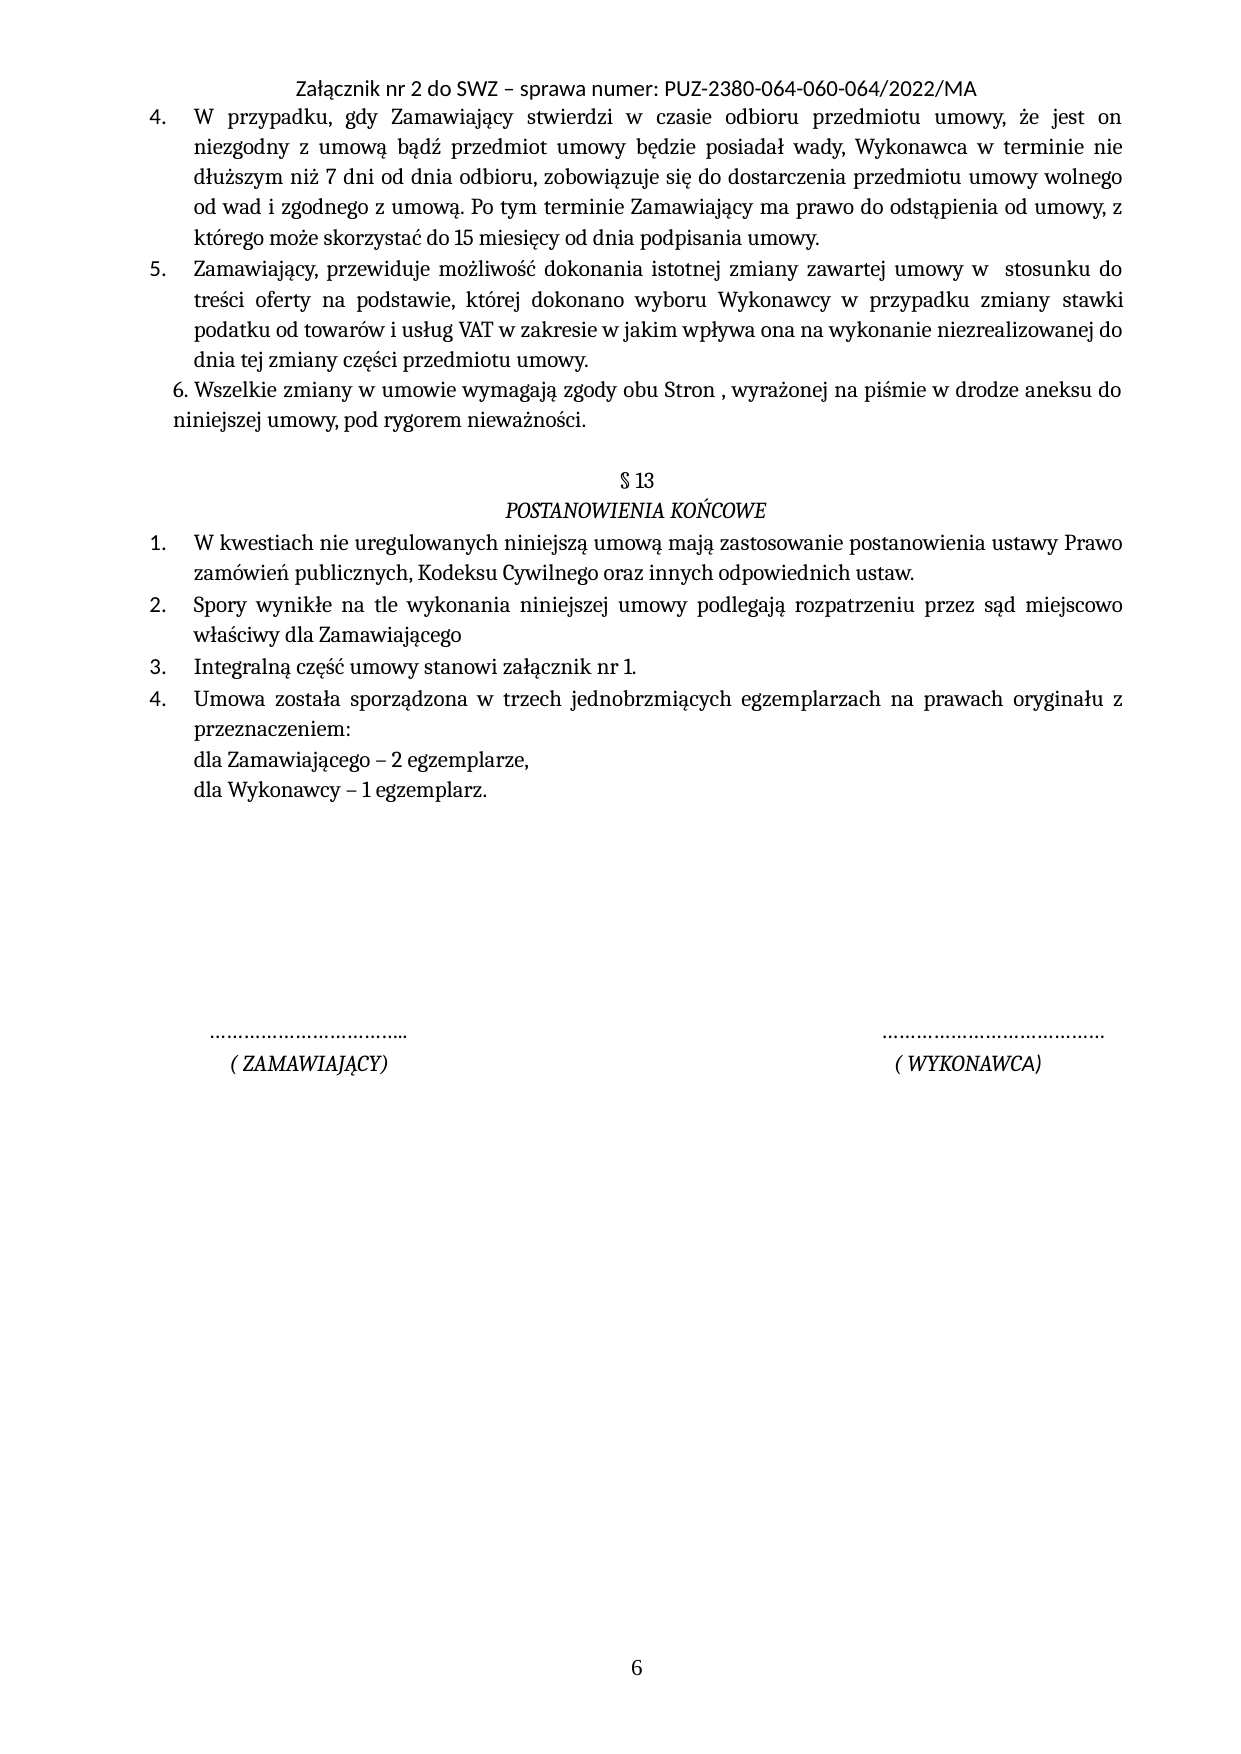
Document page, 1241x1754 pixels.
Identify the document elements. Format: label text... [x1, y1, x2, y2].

text § 13 [149, 468, 1124, 494]
list Umowa została sporządzona w trzech jednobrzmiących egzemplarzach na prawach oryginału z przeznaczeniem: [149, 684, 1124, 743]
text 6. Wszelkie zmiany w umowie wymagają zgody obu Stron , wyrażonej na piśmie w drodze aneksu do niniejszej umowy, pod rygorem nieważności. [173, 377, 1124, 433]
text POSTANOWIENIA KOŃCOWE [149, 498, 1124, 524]
list W przypadku, gdy Zamawiający stwierdzi w czasie odbioru przedmiotu umowy, że jest on niezgodny z umową bądź przedmiot umowy będzie posiadał wady, Wykonawca w terminie nie dłuższym niż 7 dni od dnia odbioru, zobowiązuje się do dostarczenia przedmiotu umowy wolnego od wad i zgodnego z umową. Po tym terminie Zamawiający ma prawo do odstąpienia od umowy, z którego może skorzystać do 15 miesięcy od dnia podpisania umowy. [149, 102, 1124, 251]
text dla Wykonawcy – 1 egzemplarz. [193, 777, 1124, 803]
list Zamawiający, przewiduje możliwość dokonania istotnej zmiany zawartej umowy w stosunku do treści oferty na podstawie, której dokonano wyboru Wykonawcy w przypadku zmiany stawki podatku od towarów i usług VAT w zakresie w jakim wpływa ona na wykonanie niezrealizowanej do dnia tej zmiany części przedmiotu umowy. [149, 254, 1124, 373]
list Spory wynikłe na tle wykonania niniejszej umowy podlegają rozpatrzeniu przez sąd miejscowo właściwy dla Zamawiającego [149, 590, 1124, 648]
text dla Zamawiającego – 2 egzemplarze, [193, 746, 1124, 773]
text …………………………….. ………………………………… ( ZAMAWIAJĄCY) ( WYKONAWCA) [149, 1018, 1124, 1077]
list Integralną część umowy stanowi załącznik nr 1. [149, 652, 1124, 680]
list W kwestiach nie uregulowanych niniejszą umową mają zastosowanie postanowienia ustawy Prawo zamówień publicznych, Kodeksu Cywilnego oraz innych odpowiednich ustaw. [149, 528, 1124, 586]
